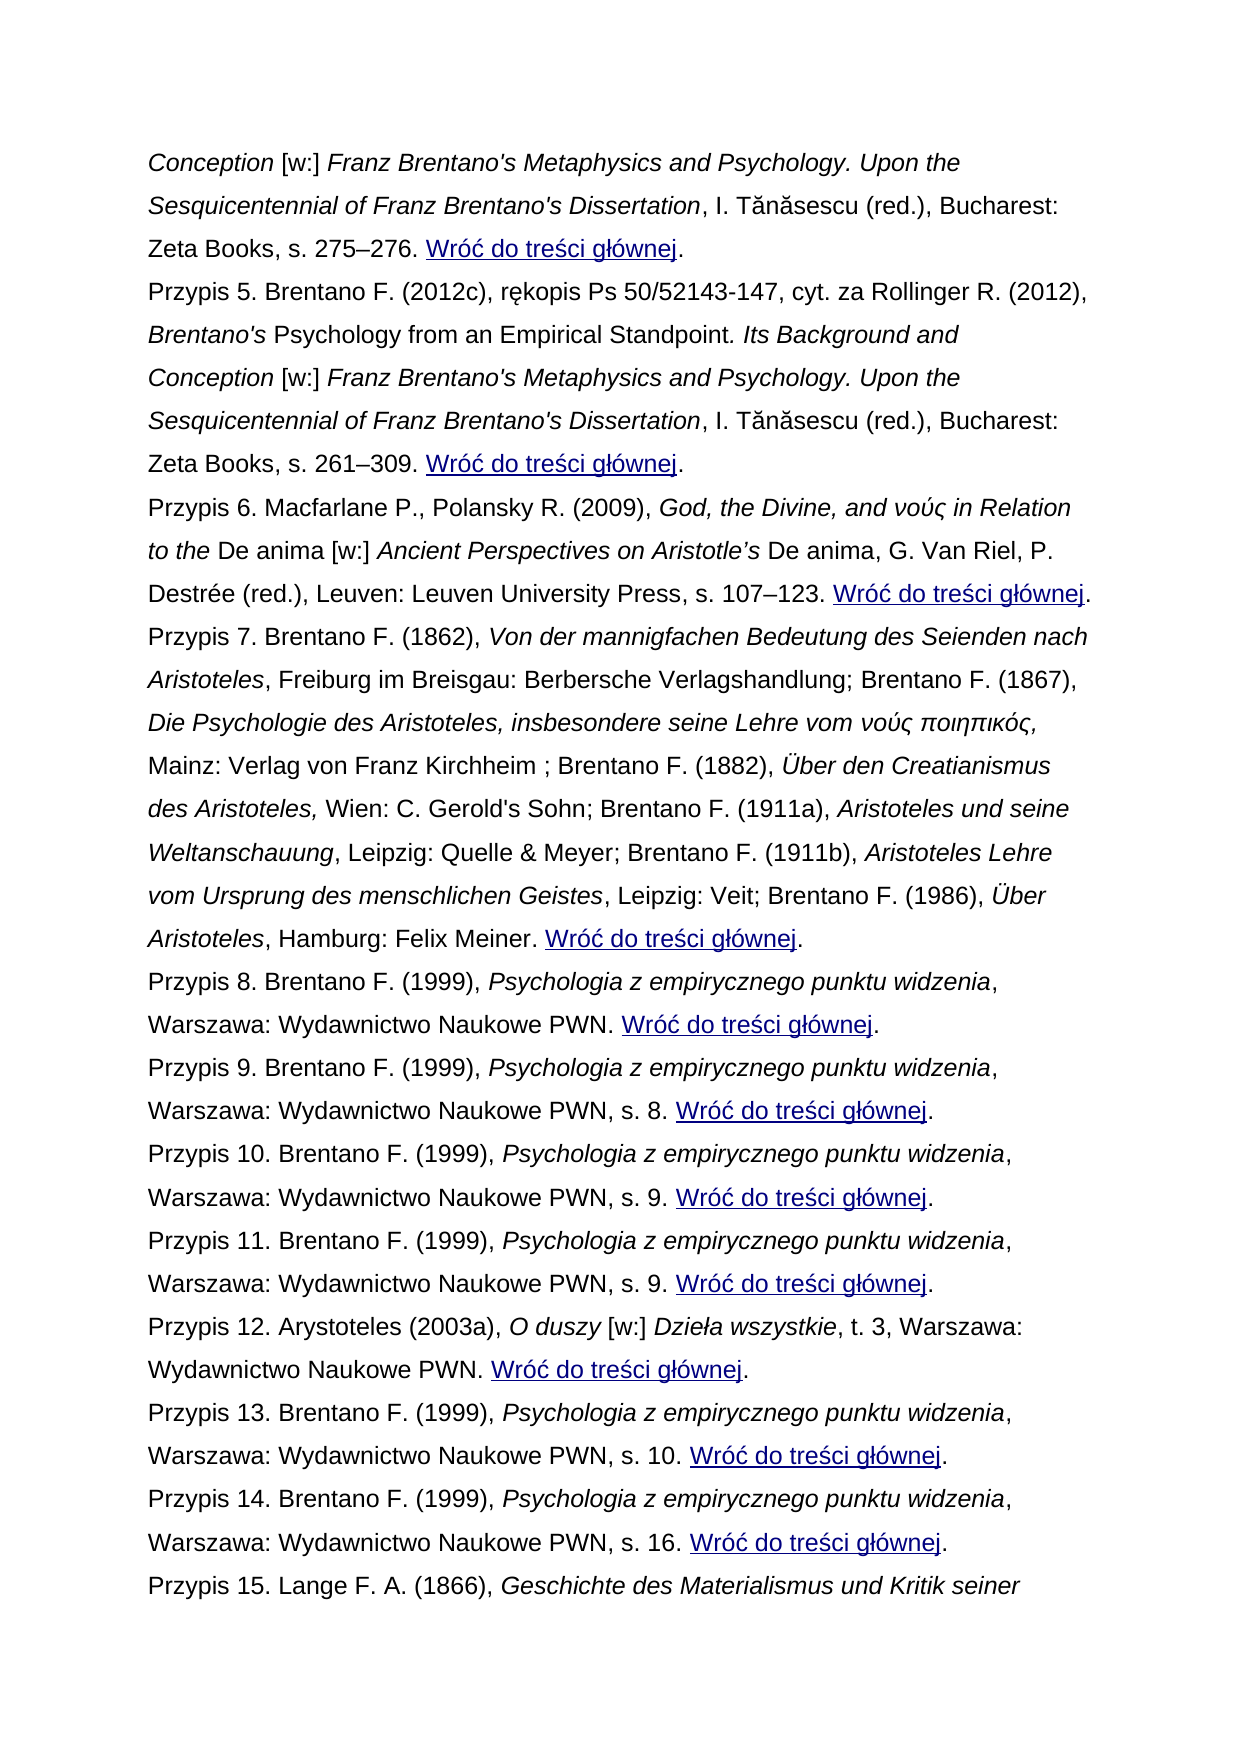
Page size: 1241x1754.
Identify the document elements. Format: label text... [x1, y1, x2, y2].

text Przypis 14. Brentano F. (1999), Psychologia z empirycznego punktu widzenia, Warszawa: Wydawnictwo Naukowe PWN, s. 16. Wróć do treści głównej. [148, 1484, 1093, 1556]
text Przypis 15. Lange F. A. (1866), Geschichte des Materialismus und Kritik seiner [148, 1571, 1093, 1599]
text Przypis 11. Brentano F. (1999), Psychologia z empirycznego punktu widzenia, Warszawa: Wydawnictwo Naukowe PWN, s. 9. Wróć do treści głównej. [148, 1226, 1093, 1298]
text Przypis 8. Brentano F. (1999), Psychologia z empirycznego punktu widzenia, Warszawa: Wydawnictwo Naukowe PWN. Wróć do treści głównej. [148, 967, 1093, 1039]
text Przypis 9. Brentano F. (1999), Psychologia z empirycznego punktu widzenia, Warszawa: Wydawnictwo Naukowe PWN, s. 8. Wróć do treści głównej. [148, 1053, 1093, 1125]
text Przypis 10. Brentano F. (1999), Psychologia z empirycznego punktu widzenia, Warszawa: Wydawnictwo Naukowe PWN, s. 9. Wróć do treści głównej. [148, 1139, 1093, 1211]
text Przypis 13. Brentano F. (1999), Psychologia z empirycznego punktu widzenia, Warszawa: Wydawnictwo Naukowe PWN, s. 10. Wróć do treści głównej. [148, 1398, 1093, 1470]
text Przypis 7. Brentano F. (1862), Von der mannigfachen Bedeutung des Seienden nach Aristoteles, Freiburg im Breisgau: Berbersche Verlagshandlung; Brentano F. (1867), Die Psychologie des Aristoteles, insbesondere seine Lehre vom νούς ποιηπικός, Mainz: Verlag von Franz Kirchheim ; Brentano F. (1882), Über den Creatianismus des Aristoteles, Wien: C. Gerold's Sohn; Brentano F. (1911a), Aristoteles und seine Weltanschauung, Leipzig: Quelle & Meyer; Brentano F. (1911b), Aristoteles Lehre vom Ursprung des menschlichen Geistes, Leipzig: Veit; Brentano F. (1986), Über Aristoteles, Hamburg: Felix Meiner. Wróć do treści głównej. [148, 622, 1093, 953]
text Przypis 6. Macfarlane P., Polansky R. (2009), God, the Divine, and νούς in Relation to the De anima [w:] Ancient Perspectives on Aristotle’s De anima, G. Van Riel, P. Destrée (red.), Leuven: Leuven University Press, s. 107–123. Wróć do treści głównej. [148, 493, 1093, 608]
text Conception [w:] Franz Brentano's Metaphysics and Psychology. Upon the Sesquicentennial of Franz Brentano's Dissertation, I. Tănăsescu (red.), Bucharest: Zeta Books, s. 275–276. Wróć do treści głównej. [148, 148, 1093, 263]
text Przypis 5. Brentano F. (2012c), rękopis Ps 50/52143-147, cyt. za Rollinger R. (2012), Brentano's Psychology from an Empirical Standpoint. Its Background and Conception [w:] Franz Brentano's Metaphysics and Psychology. Upon the Sesquicentennial of Franz Brentano's Dissertation, I. Tănăsescu (red.), Bucharest: Zeta Books, s. 261–309. Wróć do treści głównej. [148, 277, 1093, 478]
text Przypis 12. Arystoteles (2003a), O duszy [w:] Dzieła wszystkie, t. 3, Warszawa: Wydawnictwo Naukowe PWN. Wróć do treści głównej. [148, 1312, 1093, 1384]
